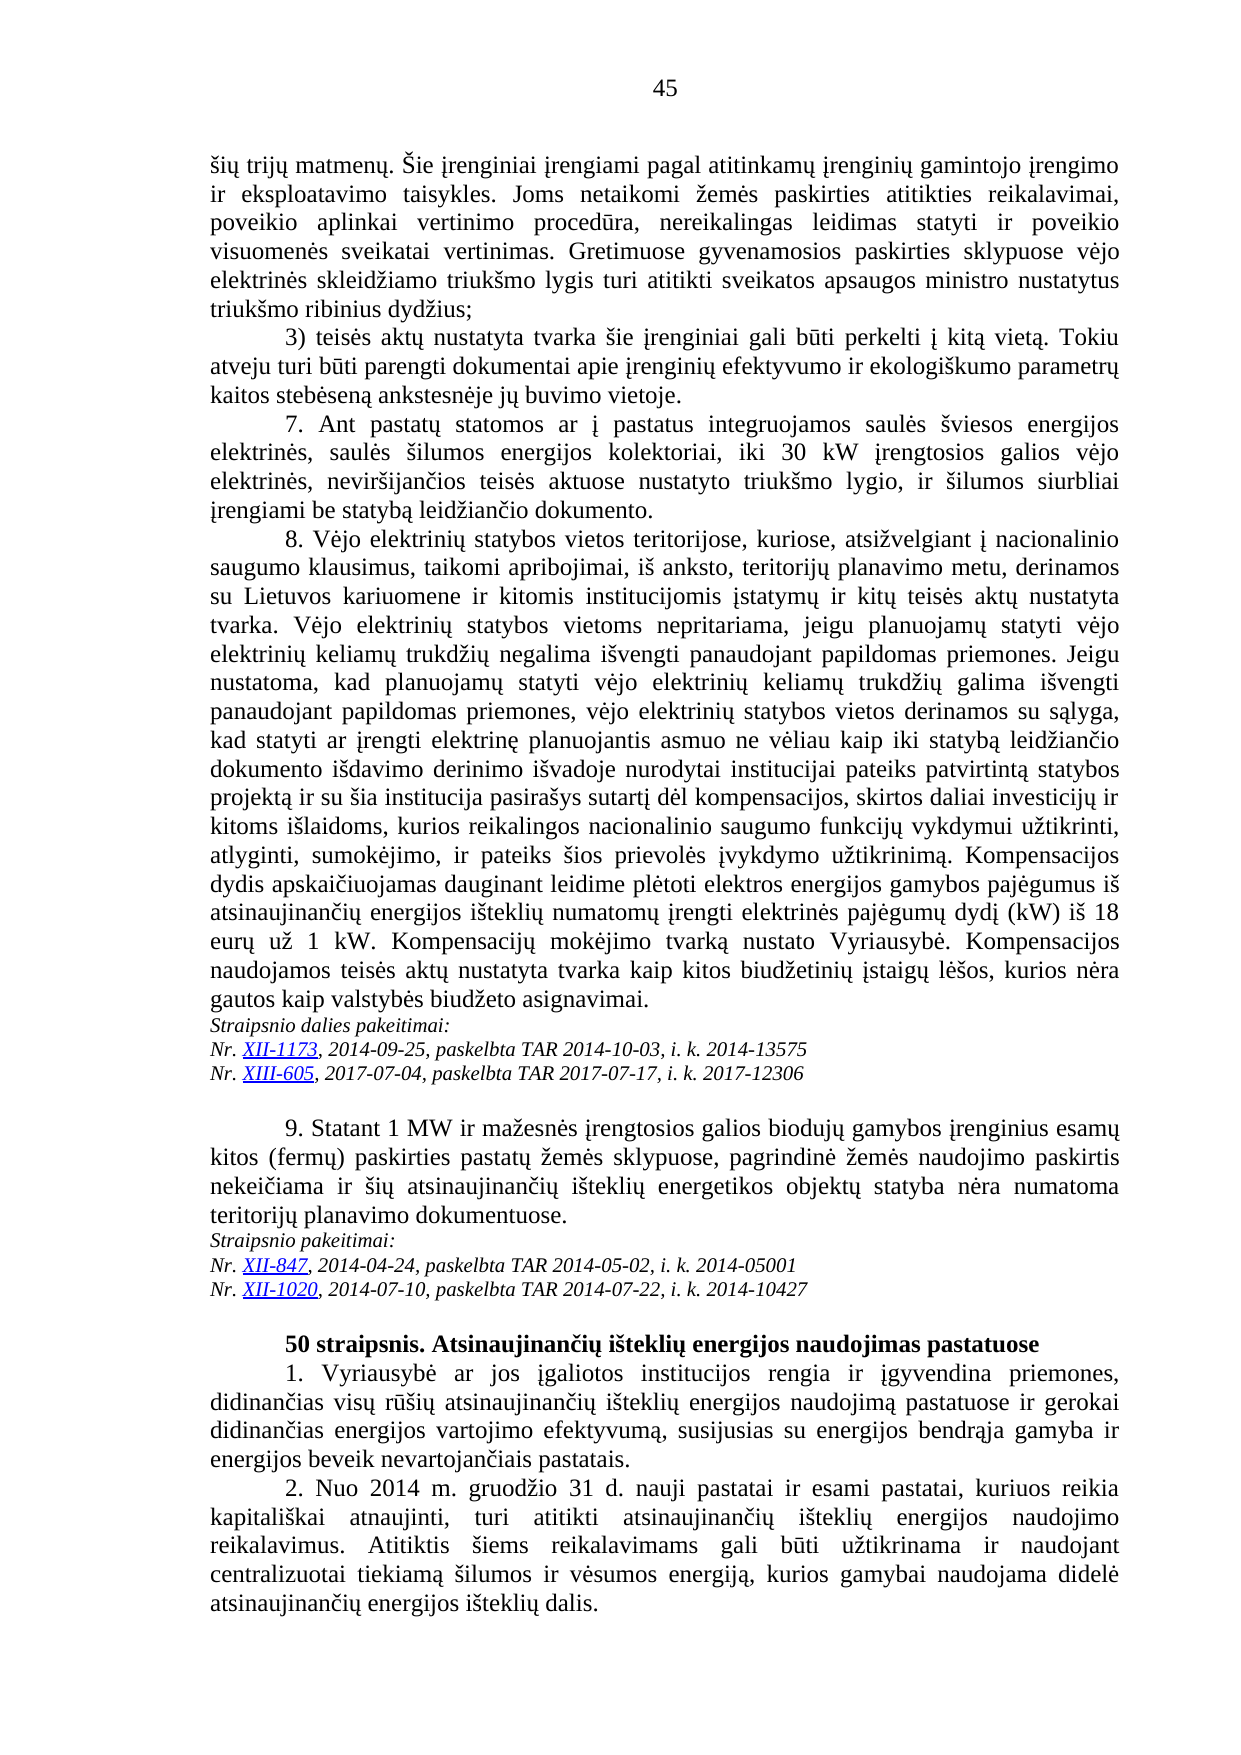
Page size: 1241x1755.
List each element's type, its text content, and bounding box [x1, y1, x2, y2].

text šių trijų matmenų. Šie įrenginiai įrengiami pagal atitinkamų įrenginių gamintojo įrengimo ir eksploatavimo taisykles. Joms netaikomi žemės paskirties atitikties reikalavimai, poveikio aplinkai vertinimo procedūra, nereikalingas leidimas statyti ir poveikio visuomenės sveikatai vertinimas. Gretimuose gyvenamosios paskirties sklypuose vėjo elektrinės skleidžiamo triukšmo lygis turi atitikti sveikatos apsaugos ministro nustatytus triukšmo ribinius dydžius; [210, 150, 1120, 322]
text 9. Statant 1 MW ir mažesnės įrengtosios galios biodujų gamybos įrenginius esamų kitos (fermų) paskirties pastatų žemės sklypuose, pagrindinė žemės naudojimo paskirtis nekeičiama ir šių atsinaujinančių išteklių energetikos objektų statyba nėra numatoma teritorijų planavimo dokumentuose. [210, 1113, 1120, 1228]
text 8. Vėjo elektrinių statybos vietos teritorijose, kuriose, atsižvelgiant į nacionalinio saugumo klausimus, taikomi apribojimai, iš anksto, teritorijų planavimo metu, derinamos su Lietuvos kariuomene ir kitomis institucijomis įstatymų ir kitų teisės aktų nustatyta tvarka. Vėjo elektrinių statybos vietoms nepritariama, jeigu planuojamų statyti vėjo elektrinių keliamų trukdžių negalima išvengti panaudojant papildomas priemones. Jeigu nustatoma, kad planuojamų statyti vėjo elektrinių keliamų trukdžių galima išvengti panaudojant papildomas priemones, vėjo elektrinių statybos vietos derinamos su sąlyga, kad statyti ar įrengti elektrinę planuojantis asmuo ne vėliau kaip iki statybą leidžiančio dokumento išdavimo derinimo išvadoje nurodytai institucijai pateiks patvirtintą statybos projektą ir su šia institucija pasirašys sutartį dėl kompensacijos, skirtos daliai investicijų ir kitoms išlaidoms, kurios reikalingos nacionalinio saugumo funkcijų vykdymui užtikrinti, atlyginti, sumokėjimo, ir pateiks šios prievolės įvykdymo užtikrinimą. Kompensacijos dydis apskaičiuojamas dauginant leidime plėtoti elektros energijos gamybos pajėgumus iš atsinaujinančių energijos išteklių numatomų įrengti elektrinės pajėgumų dydį (kW) iš 18 eurų už 1 kW. Kompensacijų mokėjimo tvarką nustato Vyriausybė. Kompensacijos naudojamos teisės aktų nustatyta tvarka kaip kitos biudžetinių įstaigų lėšos, kurios nėra gautos kaip valstybės biudžeto asignavimai. [210, 524, 1120, 1012]
text Straipsnio pakeitimai: [210, 1228, 1120, 1252]
text Nr. XII-847, 2014-04-24, paskelbta TAR 2014-05-02, i. k. 2014-05001 [210, 1252, 1120, 1277]
text Straipsnio dalies pakeitimai: [210, 1012, 1120, 1037]
text Nr. XIII-605, 2017-07-04, paskelbta TAR 2017-07-17, i. k. 2017-12306 [210, 1061, 1120, 1085]
text 1. Vyriausybė ar jos įgaliotos institucijos rengia ir įgyvendina priemones, didinančias visų rūšių atsinaujinančių išteklių energijos naudojimą pastatuose ir gerokai didinančias energijos vartojimo efektyvumą, susijusias su energijos bendrąja gamyba ir energijos beveik nevartojančiais pastatais. [210, 1358, 1120, 1473]
text 50 straipsnis. Atsinaujinančių išteklių energijos naudojimas pastatuose [210, 1329, 1120, 1358]
text 7. Ant pastatų statomos ar į pastatus integruojamos saulės šviesos energijos elektrinės, saulės šilumos energijos kolektoriai, iki 30 kW įrengtosios galios vėjo elektrinės, neviršijančios teisės aktuose nustatyto triukšmo lygio, ir šilumos siurbliai įrengiami be statybą leidžiančio dokumento. [210, 409, 1120, 524]
text Nr. XII-1173, 2014-09-25, paskelbta TAR 2014-10-03, i. k. 2014-13575 [210, 1037, 1120, 1061]
text 2. Nuo 2014 m. gruodžio 31 d. nauji pastatai ir esami pastatai, kuriuos reikia kapitališkai atnaujinti, turi atitikti atsinaujinančių išteklių energijos naudojimo reikalavimus. Atitiktis šiems reikalavimams gali būti užtikrinama ir naudojant centralizuotai tiekiamą šilumos ir vėsumos energiją, kurios gamybai naudojama didelė atsinaujinančių energijos išteklių dalis. [210, 1473, 1120, 1617]
text 3) teisės aktų nustatyta tvarka šie įrenginiai gali būti perkelti į kitą vietą. Tokiu atveju turi būti parengti dokumentai apie įrenginių efektyvumo ir ekologiškumo parametrų kaitos stebėseną ankstesnėje jų buvimo vietoje. [210, 322, 1120, 409]
text Nr. XII-1020, 2014-07-10, paskelbta TAR 2014-07-22, i. k. 2014-10427 [210, 1277, 1120, 1301]
